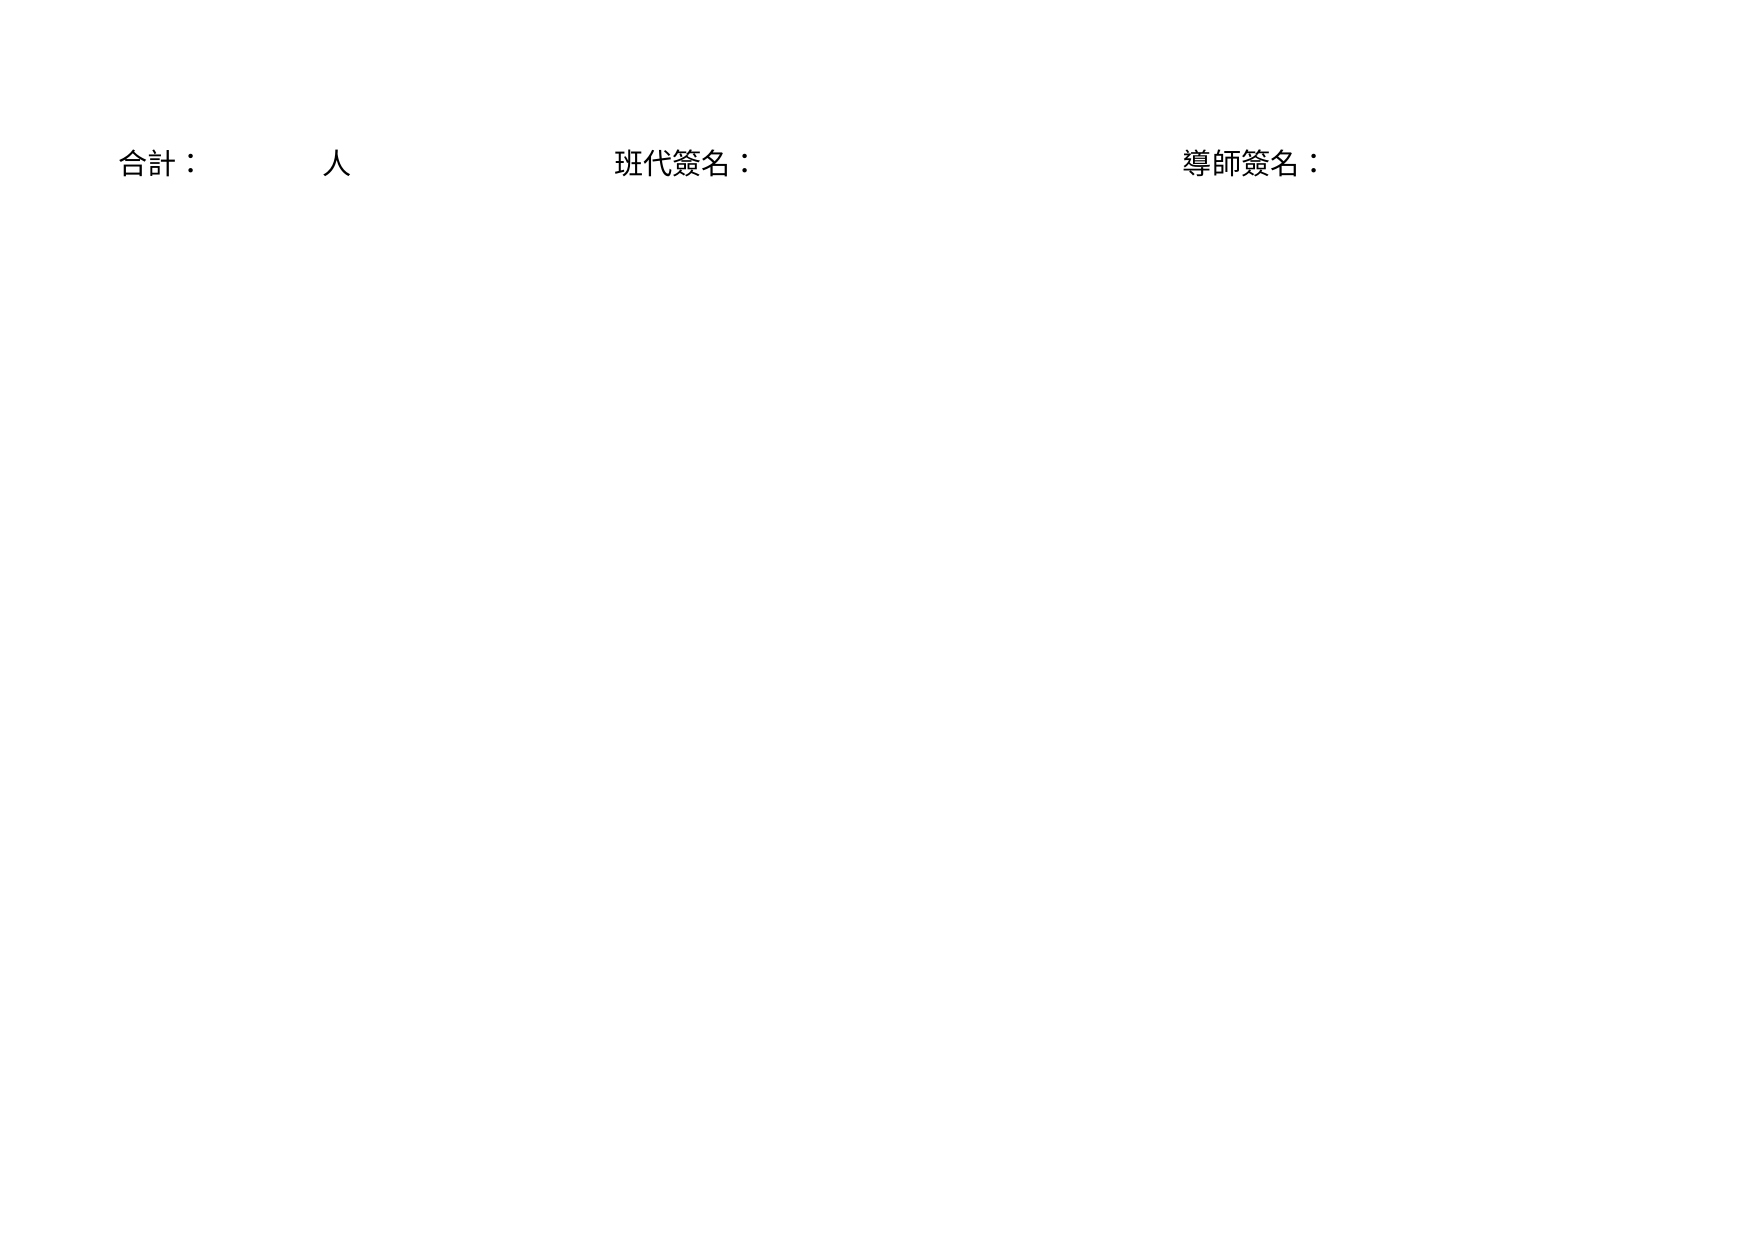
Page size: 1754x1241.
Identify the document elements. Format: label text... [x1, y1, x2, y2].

text 合計： 人 班代簽名： 導師簽名： [118, 120, 1636, 183]
